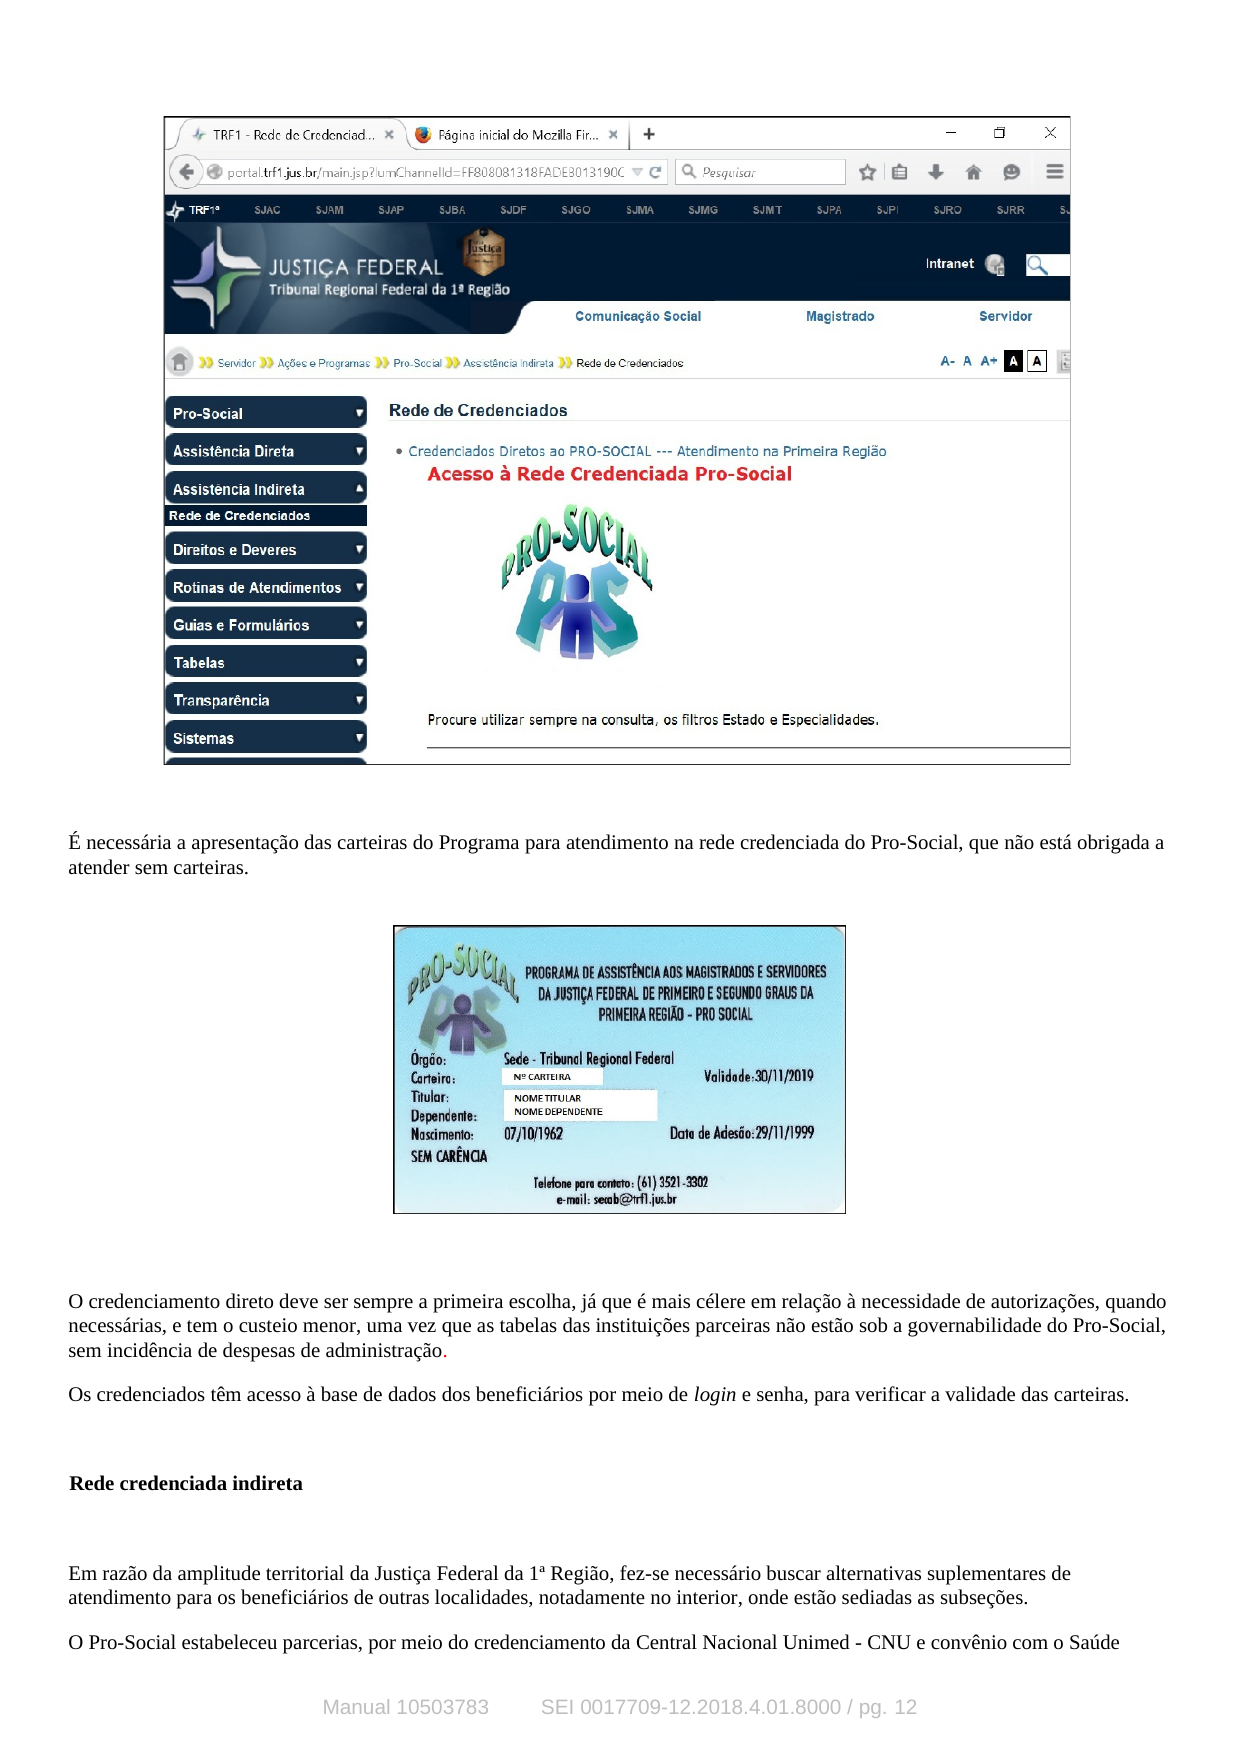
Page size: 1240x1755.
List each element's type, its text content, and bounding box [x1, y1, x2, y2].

text Em razão da amplitude territorial da Justiça Federal da 1ª Região, fez-se necessário buscar alternativas suplementares de atendimento para os beneficiários de outras localidades, notadamente no interior, onde estão sediadas as subseções. [68, 1561, 1167, 1609]
text O Pro-Social estabeleceu parcerias, por meio do credenciamento da Central Nacional Unimed - CNU e convênio com o Saúde [68, 1630, 1167, 1654]
text Os credenciados têm acesso à base de dados dos beneficiários por meio de login e senha, para verificar a validade das carteiras. [68, 1382, 1167, 1406]
text O credenciamento direto deve ser sempre a primeira escolha, já que é mais célere em relação à necessidade de autorizações, quando necessárias, e tem o custeio menor, uma vez que as tabelas das instituições parceiras não estão sob a governabilidade do Pro-Social, sem incidência de despesas de administração. [68, 1288, 1167, 1362]
text É necessária a apresentação das carteiras do Programa para atendimento na rede credenciada do Pro-Social, que não está obrigada a atender sem carteiras. [68, 830, 1167, 879]
subtitle Rede credenciada indireta [69, 1471, 1169, 1495]
